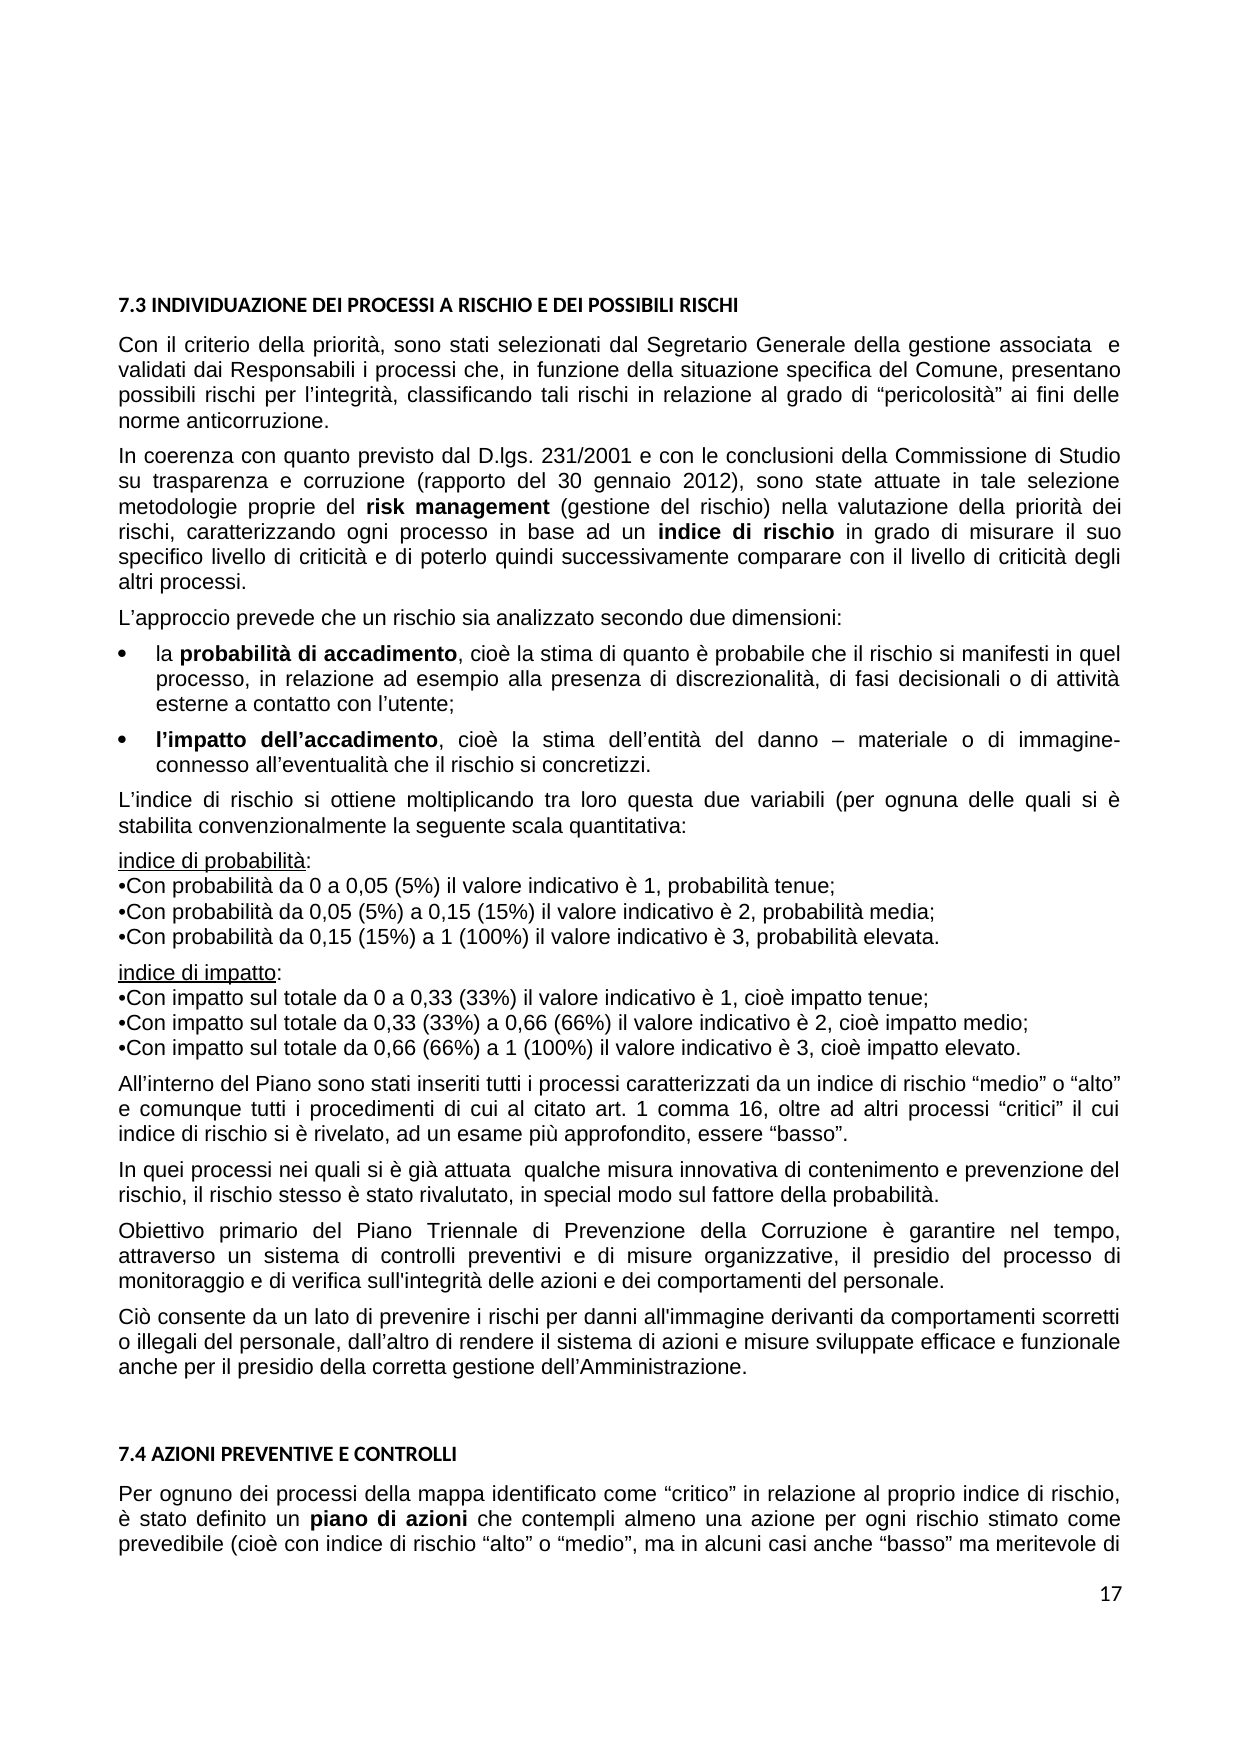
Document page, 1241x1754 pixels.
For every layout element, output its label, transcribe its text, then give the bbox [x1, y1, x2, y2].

text Obiettivo primario del Piano Triennale di Prevenzione della Corruzione è garantire nel tempo, attraverso un sistema di controlli preventivi e di misure organizzative, il presidio del processo di monitoraggio e di verifica sull'integrità delle azioni e dei comportamenti del personale. [118, 1218, 1122, 1293]
text In quei processi nei quali si è già attuata qualche misura innovativa di contenimento e prevenzione del rischio, il rischio stesso è stato rivalutato, in special modo sul fattore della probabilità. [118, 1157, 1122, 1207]
text In coerenza con quanto previsto dal D.lgs. 231/2001 e con le conclusioni della Commissione di Studio su trasparenza e corruzione (rapporto del 30 gennaio 2012), sono state attuate in tale selezione metodologie proprie del risk management (gestione del rischio) nella valutazione della priorità dei rischi, caratterizzando ogni processo in base ad un indice di rischio in grado di misurare il suo specifico livello di criticità e di poterlo quindi successivamente comparare con il livello di criticità degli altri processi. [118, 443, 1122, 594]
text •Con probabilità da 0 a 0,05 (5%) il valore indicativo è 1, probabilità tenue; [118, 873, 1122, 899]
text •Con impatto sul totale da 0,66 (66%) a 1 (100%) il valore indicativo è 3, cioè impatto elevato. [118, 1035, 1122, 1060]
text Con il criterio della priorità, sono stati selezionati dal Segretario Generale della gestione associata e validati dai Responsabili i processi che, in funzione della situazione specifica del Comune, presentano possibili rischi per l’integrità, classificando tali rischi in relazione al grado di “pericolosità” ai fini delle norme anticorruzione. [118, 332, 1122, 433]
text •Con impatto sul totale da 0 a 0,33 (33%) il valore indicativo è 1, cioè impatto tenue; [118, 985, 1122, 1010]
text indice di probabilità: [118, 848, 1122, 873]
text •Con probabilità da 0,15 (15%) a 1 (100%) il valore indicativo è 3, probabilità elevata. [118, 924, 1122, 949]
list l’impatto dell’accadimento, cioè la stima dell’entità del danno – materiale o di immagine- connesso all’eventualità che il rischio si concretizzi. [118, 727, 1122, 777]
list la probabilità di accadimento, cioè la stima di quanto è probabile che il rischio si manifesti in quel processo, in relazione ad esempio alla presenza di discrezionalità, di fasi decisionali o di attività esterne a contatto con l’utente; [118, 641, 1122, 716]
text •Con probabilità da 0,05 (5%) a 0,15 (15%) il valore indicativo è 2, probabilità media; [118, 899, 1122, 924]
subtitle 7.4 AZIONI PREVENTIVE E CONTROLLI [118, 1440, 1122, 1467]
subtitle 7.3 INDIVIDUAZIONE DEI PROCESSI A RISCHIO E DEI POSSIBILI RISCHI [118, 291, 1122, 318]
text Ciò consente da un lato di prevenire i rischi per danni all'immagine derivanti da comportamenti scorretti o illegali del personale, dall’altro di rendere il sistema di azioni e misure sviluppate efficace e funzionale anche per il presidio della corretta gestione dell’Amministrazione. [118, 1304, 1122, 1379]
text indice di impatto: [118, 959, 1122, 985]
text L’approccio prevede che un rischio sia analizzato secondo due dimensioni: [118, 605, 1122, 630]
text L’indice di rischio si ottiene moltiplicando tra loro questa due variabili (per ognuna delle quali si è stabilita convenzionalmente la seguente scala quantitativa: [118, 787, 1122, 838]
text Per ognuno dei processi della mappa identificato come “critico” in relazione al proprio indice di rischio, è stato definito un piano di azioni che contempli almeno una azione per ogni rischio stimato come prevedibile (cioè con indice di rischio “alto” o “medio”, ma in alcuni casi anche “basso” ma meritevole di [118, 1481, 1122, 1557]
text •Con impatto sul totale da 0,33 (33%) a 0,66 (66%) il valore indicativo è 2, cioè impatto medio; [118, 1010, 1122, 1035]
text All’interno del Piano sono stati inseriti tutti i processi caratterizzati da un indice di rischio “medio” o “alto” e comunque tutti i procedimenti di cui al citato art. 1 comma 16, oltre ad altri processi “critici” il cui indice di rischio si è rivelato, ad un esame più approfondito, essere “basso”. [118, 1071, 1122, 1146]
